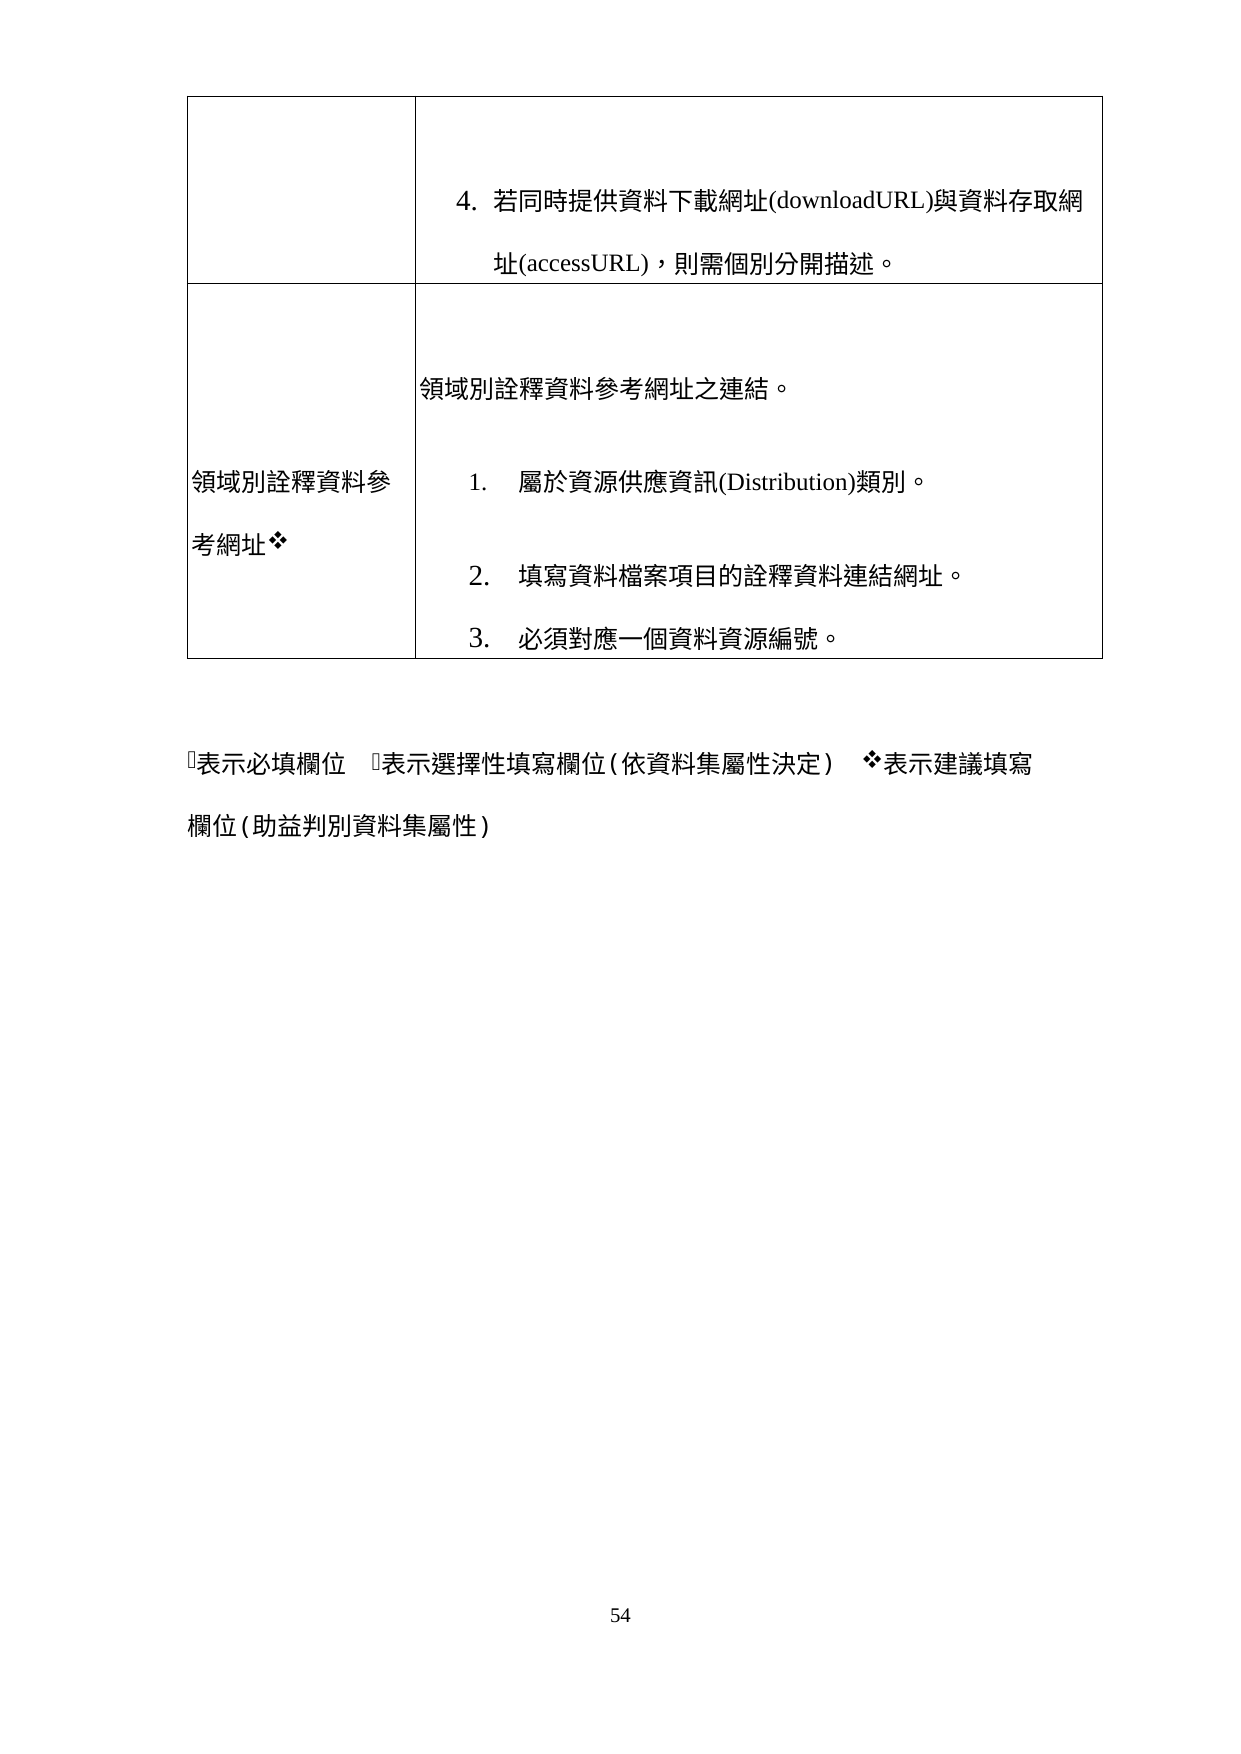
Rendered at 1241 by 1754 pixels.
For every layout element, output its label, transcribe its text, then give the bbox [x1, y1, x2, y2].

table_cell [188, 97, 415, 283]
text 表示必填欄位 表示選擇性填寫欄位(依資料集屬性決定) 表示建議填寫欄位(助益判別資料集屬性) [187, 721, 1053, 846]
table_cell 領域別詮釋資料參考網址之連結。 屬於資源供應資訊(Distribution)類別。 填寫資料檔案項目的詮釋資料連結網址。 必須對應一個資料資源編號。 [416, 284, 1102, 658]
table_cell 資料集之檔案直接下載(download)網址。 屬於資源供應資訊(Distribution)類別。 填寫資料下載網址。 資料下載網址(downloadURL) 必須對應一個資料資源編號(resourceID)，以及一個檔案格式(format)，如XML、CSV、JSON等。 若同時提供資料下載網址(downloadURL)與資料存取網址(accessURL)，則需個別分開描述。 [416, 97, 1102, 283]
table_cell 領域別詮釋資料參考網址 [188, 284, 415, 658]
